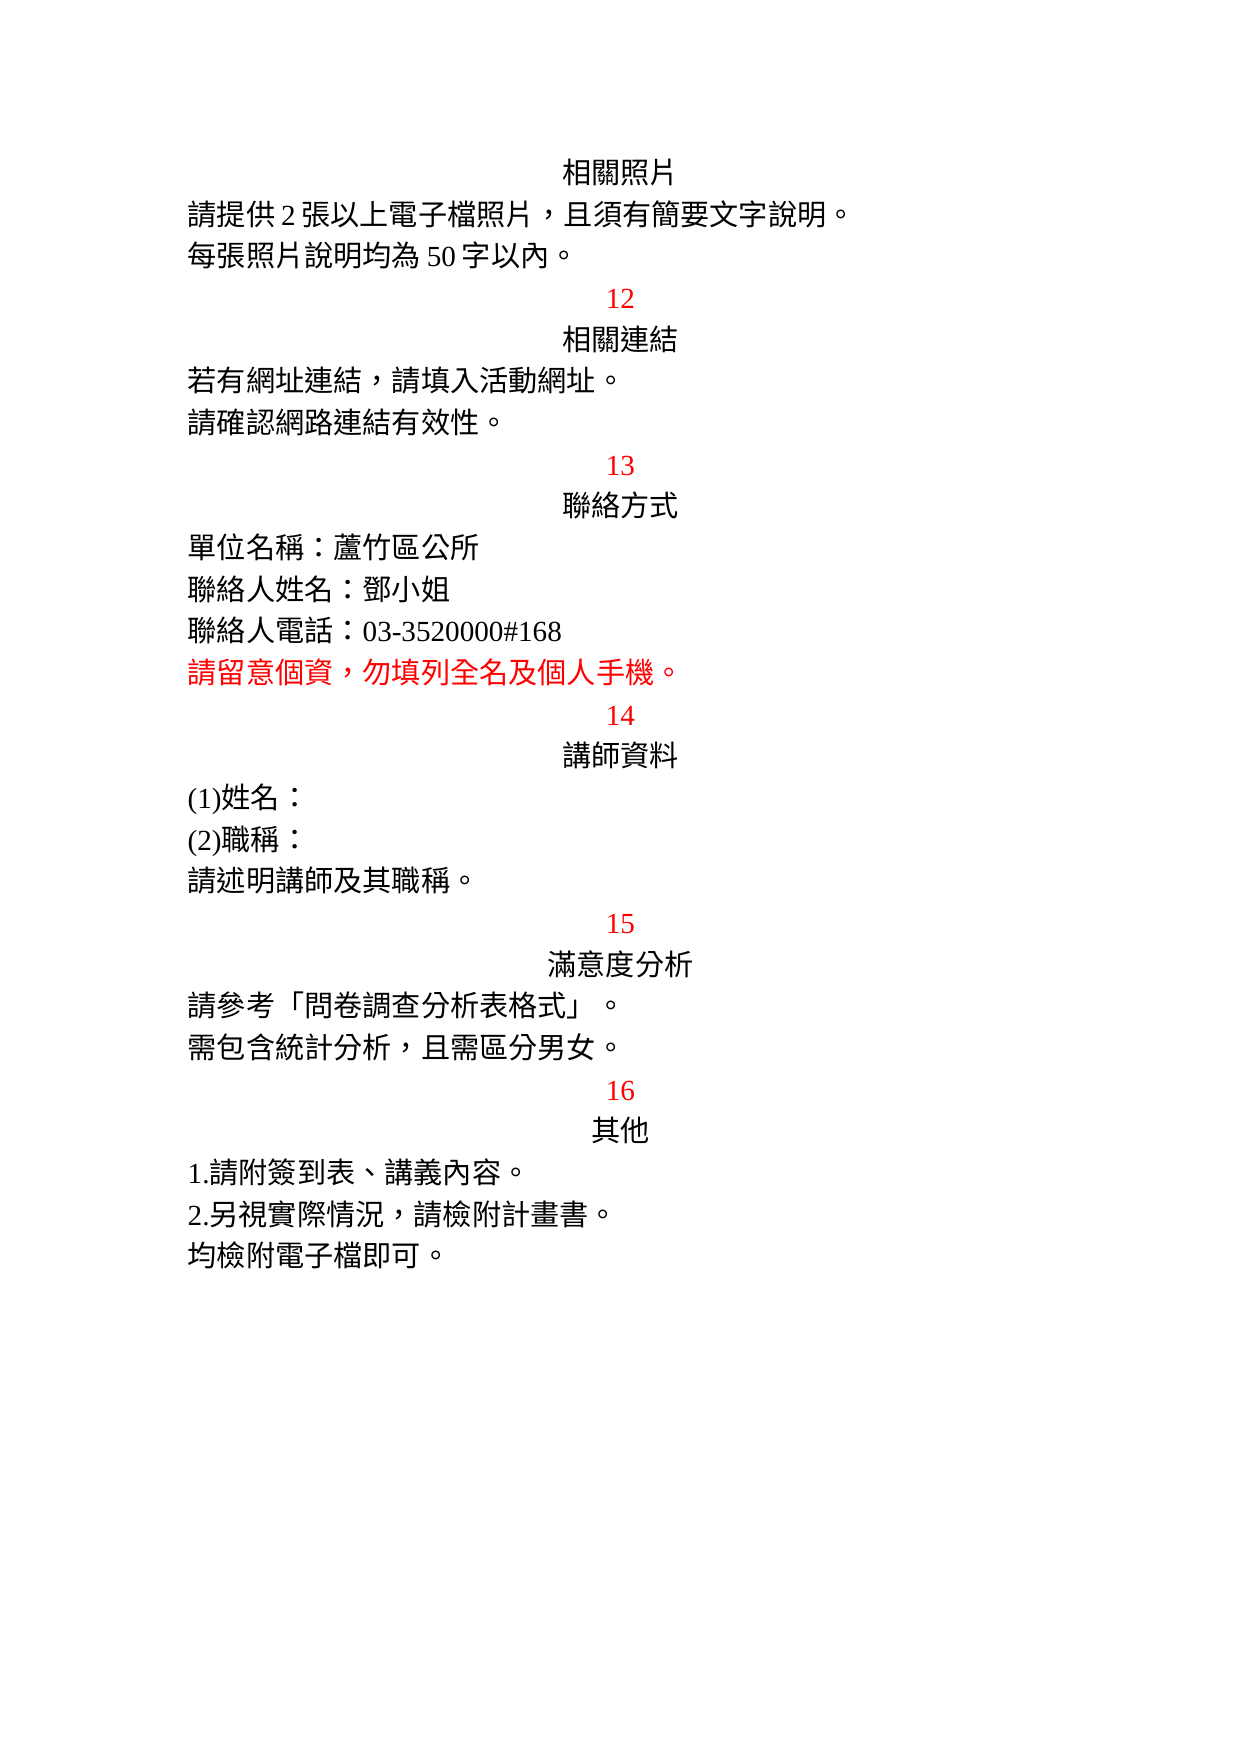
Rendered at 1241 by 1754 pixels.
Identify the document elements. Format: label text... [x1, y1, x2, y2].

text 16 [187, 1067, 1053, 1108]
text 請提供2張以上電子檔照片，且須有簡要文字說明。 [187, 192, 1053, 233]
text 請述明講師及其職稱。 [187, 858, 1053, 900]
text 其他 [187, 1108, 1053, 1150]
text 聯絡人電話：03-3520000#168 [187, 608, 1053, 650]
text 15 [187, 900, 1053, 942]
text 每張照片說明均為50字以內。 [187, 233, 1053, 275]
text 講師資料 [187, 733, 1053, 775]
text (2)職稱： [187, 817, 1053, 858]
text 13 [187, 442, 1053, 483]
text 2.另視實際情況，請檢附計畫書。 [187, 1192, 1053, 1233]
text 1.請附簽到表、講義內容。 [187, 1150, 1053, 1192]
text 滿意度分析 [187, 942, 1053, 983]
text 若有網址連結，請填入活動網址。 [187, 358, 1053, 400]
text 相關連結 [187, 317, 1053, 358]
text 單位名稱：蘆竹區公所 [187, 525, 1053, 567]
text 均檢附電子檔即可。 [187, 1233, 1053, 1275]
text 聯絡人姓名：鄧小姐 [187, 567, 1053, 608]
text (1)姓名： [187, 775, 1053, 817]
text 聯絡方式 [187, 483, 1053, 525]
text 需包含統計分析，且需區分男女。 [187, 1025, 1053, 1067]
text 請參考「問卷調查分析表格式」。 [187, 983, 1053, 1025]
text 14 [187, 692, 1053, 733]
text 請確認網路連結有效性。 [187, 400, 1053, 442]
text 12 [187, 275, 1053, 317]
text 請留意個資，勿填列全名及個人手機。 [187, 650, 1053, 692]
text 相關照片 [187, 150, 1053, 192]
